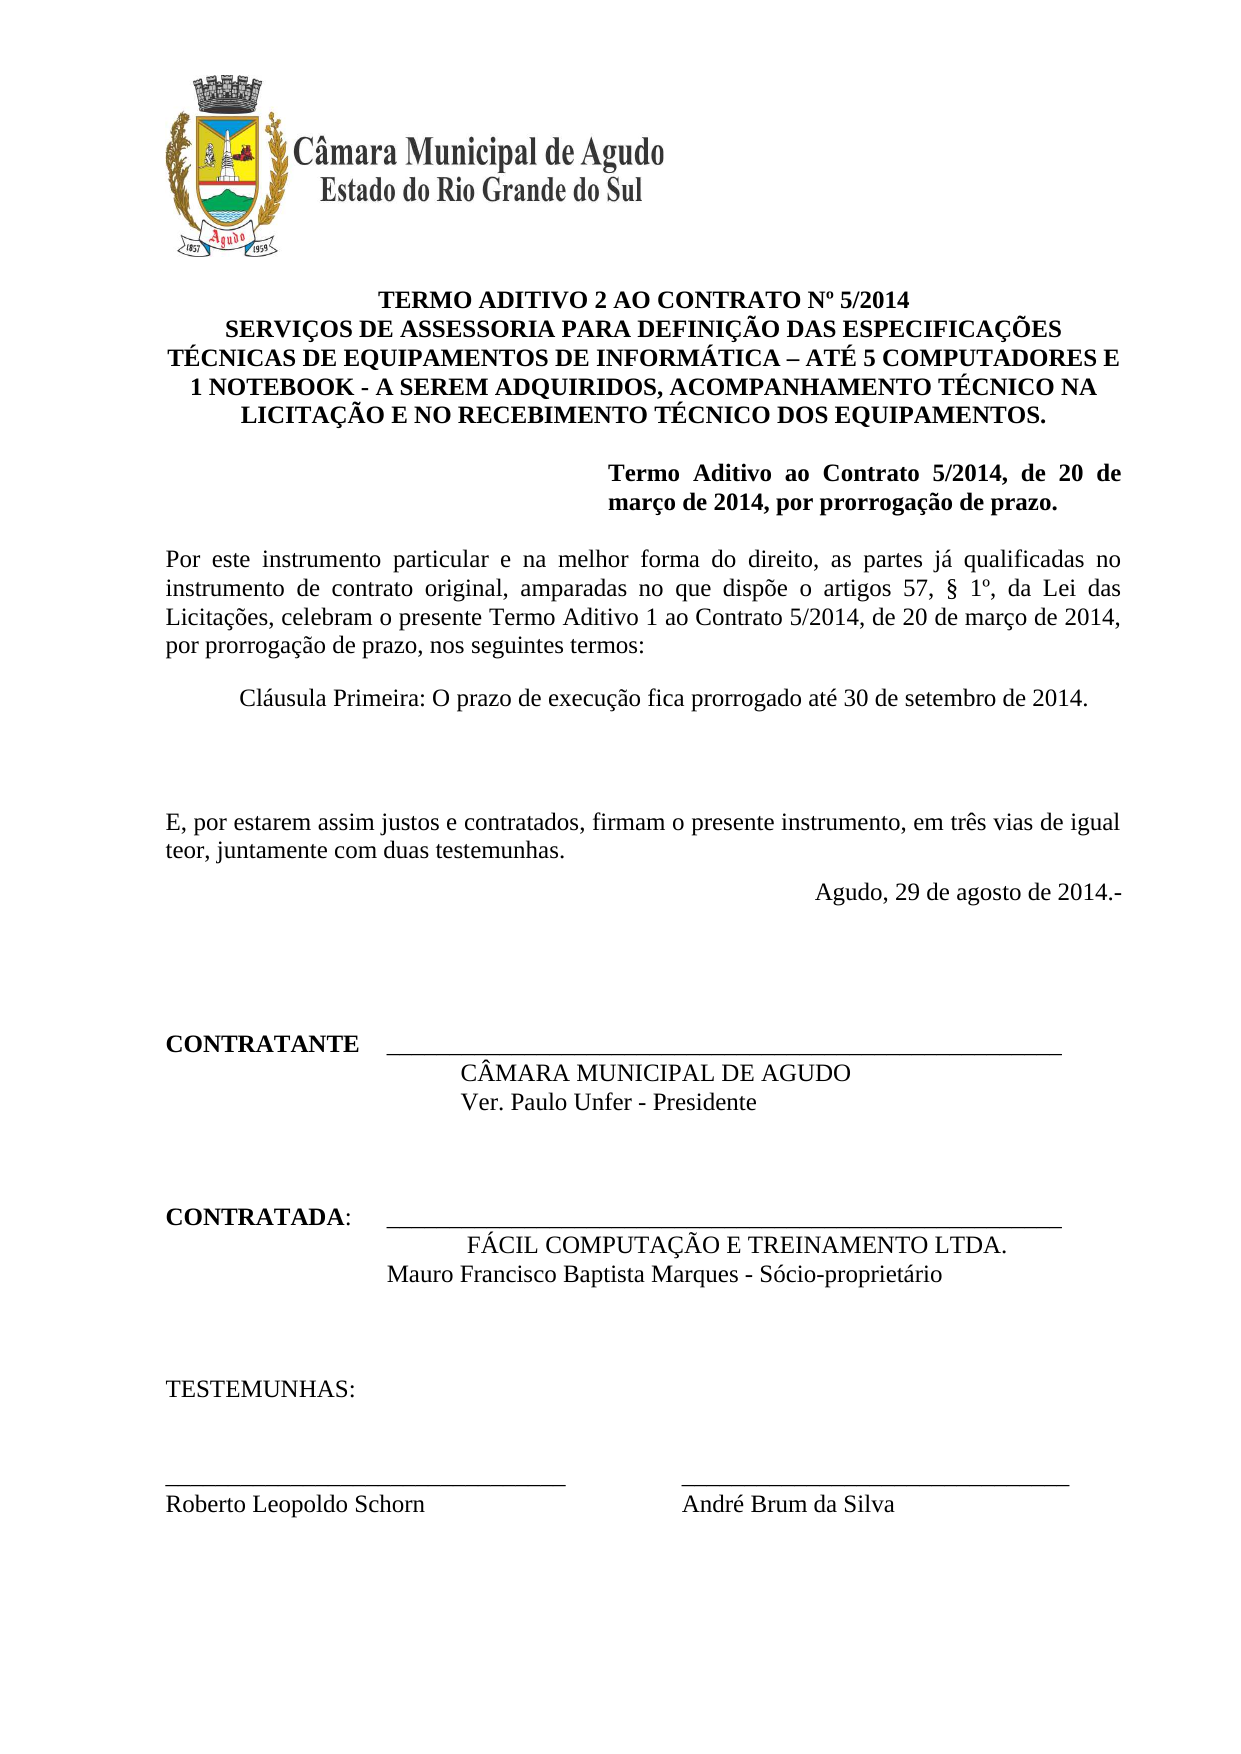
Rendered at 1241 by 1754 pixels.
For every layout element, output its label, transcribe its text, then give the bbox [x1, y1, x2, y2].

text Termo Aditivo ao Contrato 5/2014, de 20 de março de 2014, por prorrogação de prazo. [608, 458, 1122, 516]
text Roberto Leopoldo Schorn André Brum da Silva [165, 1489, 1122, 1518]
picture [165, 75, 664, 257]
text Cláusula Primeira: O prazo de execução fica prorrogado até 30 de setembro de 2014. [165, 683, 1122, 712]
text CÂMARA MUNICIPAL DE AGUDO [387, 1058, 1122, 1087]
text Por este instrumento particular e na melhor forma do direito, as partes já qualificadas no instrumento de contrato original, amparadas no que dispõe o artigos 57, § 1º, da Lei das Licitações, celebram o presente Termo Aditivo 1 ao Contrato 5/2014, de 20 de março de 2014, por prorrogação de prazo, nos seguintes termos: [165, 544, 1122, 659]
text E, por estarem assim justos e contratados, firmam o presente instrumento, em três vias de igual teor, juntamente com duas testemunhas. [165, 807, 1122, 864]
text TERMO ADITIVO 2 AO CONTRATO Nº 5/2014 [165, 286, 1122, 314]
text Mauro Francisco Baptista Marques - Sócio-proprietário [165, 1259, 1122, 1288]
text FÁCIL COMPUTAÇÃO E TREINAMENTO LTDA. [165, 1231, 1122, 1259]
text Agudo, 29 de agosto de 2014.- [165, 877, 1122, 906]
text TESTEMUNHAS: [165, 1374, 1122, 1403]
text CONTRATADA: ______________________________________________________ [165, 1202, 1122, 1231]
text CONTRATANTE ______________________________________________________ [165, 1029, 1122, 1058]
text ________________________________ _______________________________ [165, 1461, 1122, 1489]
text SERVIÇOS DE ASSESSORIA PARA DEFINIÇÃO DAS ESPECIFICAÇÕES TÉCNICAS DE EQUIPAMENTOS DE INFORMÁTICA – ATÉ 5 COMPUTADORES E 1 NOTEBOOK - A SEREM ADQUIRIDOS, ACOMPANHAMENTO TÉCNICO NA LICITAÇÃO E NO RECEBIMENTO TÉCNICO DOS EQUIPAMENTOS. [165, 314, 1122, 429]
text Ver. Paulo Unfer - Presidente [387, 1087, 1122, 1116]
